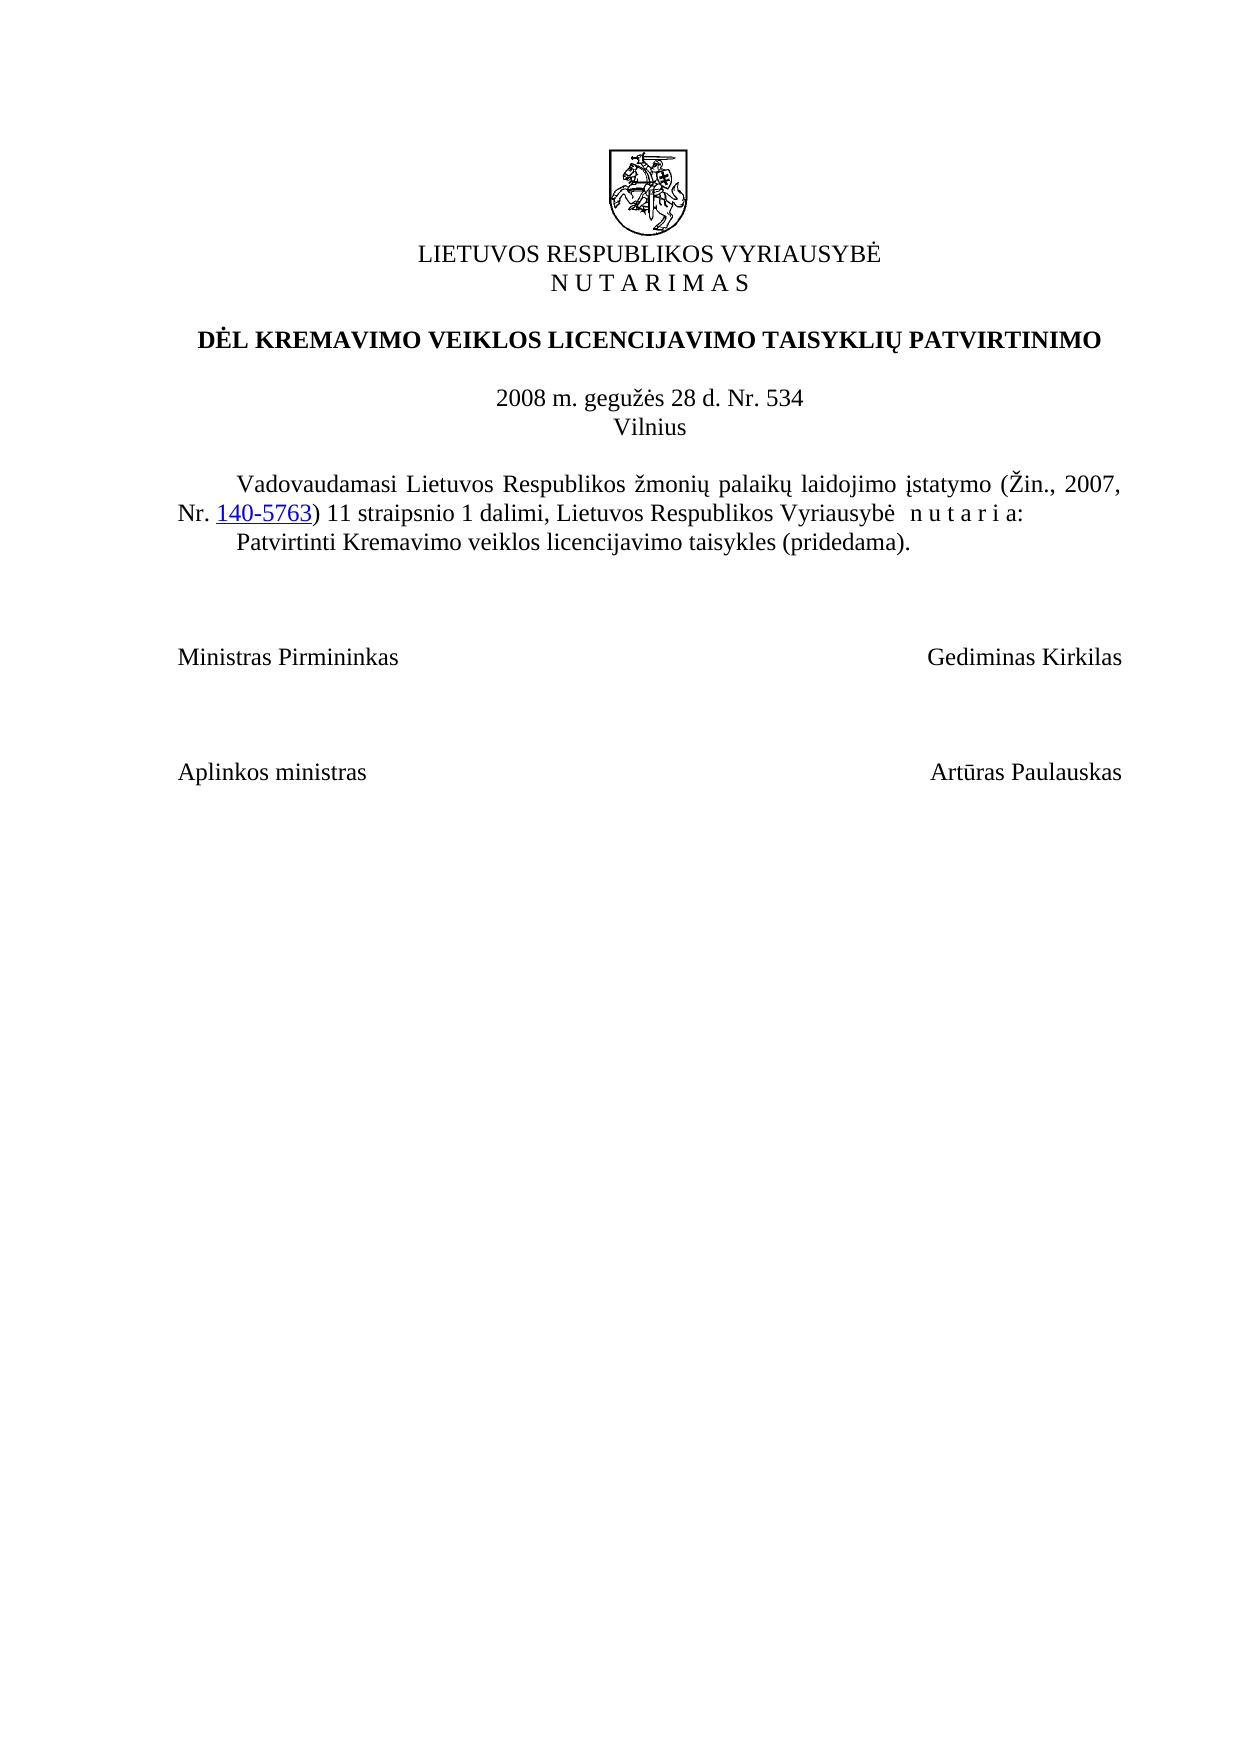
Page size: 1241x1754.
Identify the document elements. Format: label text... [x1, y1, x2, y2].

text Lietuvos Respublikos Vyriausybė [177, 239, 1122, 268]
text Ministras Pirmininkas Gediminas Kirkilas [177, 642, 1122, 670]
text NUTARIMAS [177, 268, 1122, 297]
text DĖL KREMAVIMO VEIKLOS LICENCIJAVIMO TAISYKLIŲ PATVIRTINIMO [177, 325, 1122, 354]
text Vilnius [177, 412, 1122, 440]
text Patvirtinti Kremavimo veiklos licencijavimo taisykles (pridedama). [177, 527, 1122, 555]
text Vadovaudamasi Lietuvos Respublikos žmonių palaikų laidojimo įstatymo (Žin., 2007, Nr. 140-5763) 11 straipsnio 1 dalimi, Lietuvos Respublikos Vyriausybė nutaria: [177, 469, 1122, 527]
text 2008 m. gegužės 28 d. Nr. 534 [177, 383, 1122, 412]
text Aplinkos ministras Artūras Paulauskas [177, 757, 1122, 785]
